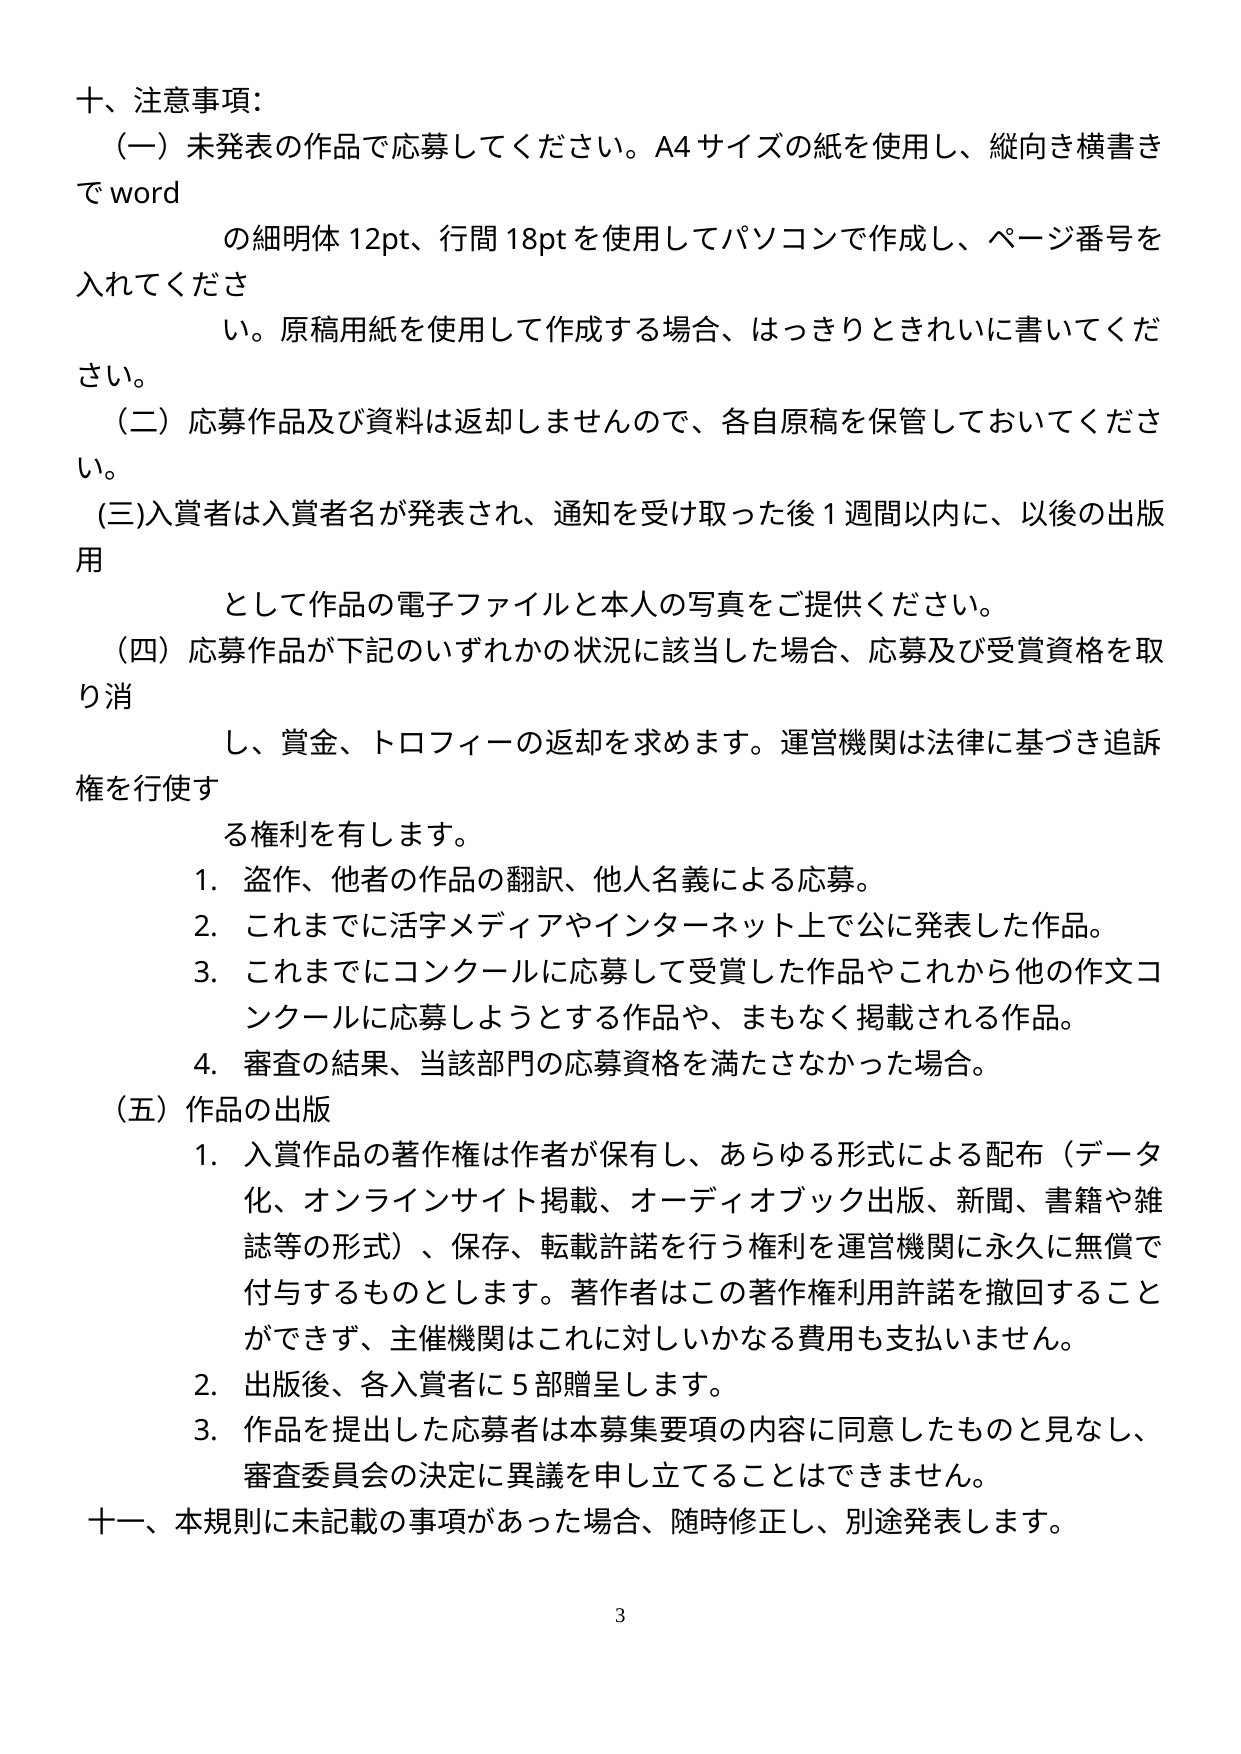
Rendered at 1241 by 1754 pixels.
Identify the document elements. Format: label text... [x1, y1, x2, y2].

text 十一、本規則に未記載の事項があった場合、随時修正し、別途発表します。 [29, 1496, 1165, 1542]
text （一）未発表の作品で応募してください。A4サイズの紙を使用し、縦向き横書きでword [75, 121, 1165, 212]
list 盗作、他者の作品の翻訳、他人名義による応募。 [193, 854, 1165, 900]
list 審査の結果、当該部門の応募資格を満たさなかった場合。 [193, 1037, 1165, 1083]
text 十、注意事項： [75, 75, 1165, 121]
list 出版後、各入賞者に5部贈呈します。 [193, 1358, 1165, 1404]
text (三)入賞者は入賞者名が発表され、通知を受け取った後1週間以内に、以後の出版用 [75, 487, 1165, 579]
text （二）応募作品及び資料は返却しませんので、各自原稿を保管しておいてください。 [75, 396, 1165, 487]
text し、賞金、トロフィーの返却を求めます。運営機関は法律に基づき追訴権を行使す [75, 717, 1165, 808]
text （五）作品の出版 [75, 1083, 1165, 1129]
list これまでに活字メディアやインターネット上で公に発表した作品。 [193, 900, 1165, 946]
text い。原稿用紙を使用して作成する場合、はっきりときれいに書いてください。 [75, 304, 1165, 396]
text る権利を有します。 [75, 808, 1165, 854]
text の細明体12pt、行間18ptを使用してパソコンで作成し、ページ番号を入れてくださ [75, 212, 1165, 304]
list 作品を提出した応募者は本募集要項の内容に同意したものと見なし、審査委員会の決定に異議を申し立てることはできません。 [193, 1404, 1165, 1496]
text （四）応募作品が下記のいずれかの状況に該当した場合、応募及び受賞資格を取り消 [75, 625, 1165, 717]
text として作品の電子ファイルと本人の写真をご提供ください。 [75, 579, 1165, 625]
list これまでにコンクールに応募して受賞した作品やこれから他の作文コンクールに応募しようとする作品や、まもなく掲載される作品。 [193, 946, 1165, 1037]
list 入賞作品の著作権は作者が保有し、あらゆる形式による配布（データ化、オンラインサイト掲載、オーディオブック出版、新聞、書籍や雑誌等の形式）、保存、転載許諾を行う権利を運営機関に永久に無償で付与するものとします。著作者はこの著作権利用許諾を撤回することができず、主催機関はこれに対しいかなる費用も支払いません。 [193, 1129, 1165, 1358]
